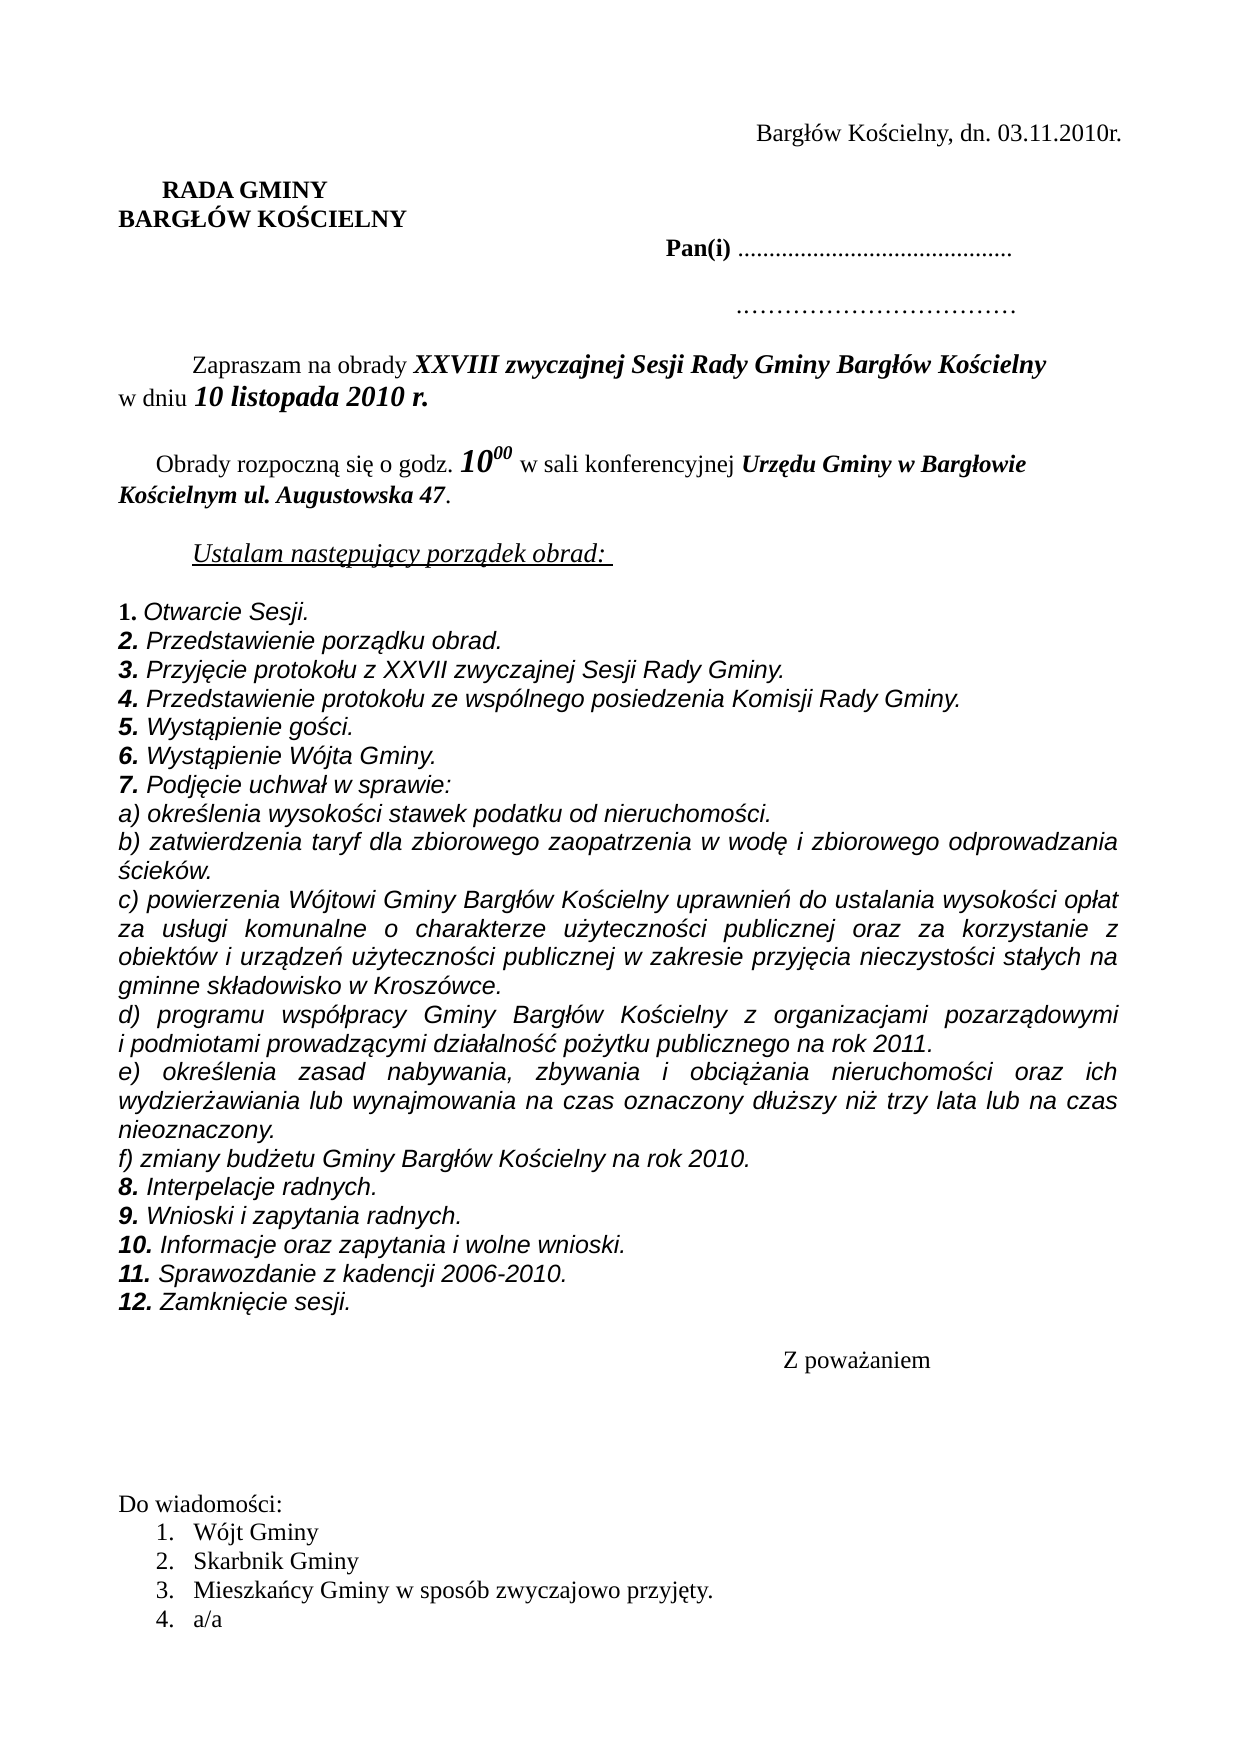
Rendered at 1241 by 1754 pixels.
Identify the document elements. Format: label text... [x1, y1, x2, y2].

subtitle RADA GMINY [118, 176, 1122, 204]
text 5. Wystąpienie gości. [118, 712, 1122, 741]
text Ustalam następujący porządek obrad: [118, 537, 1122, 568]
list Skarbnik Gminy [156, 1546, 1122, 1575]
text 2. Przedstawienie porządku obrad. [118, 626, 1122, 655]
text 11. Sprawozdanie z kadencji 2006-2010. [118, 1259, 1122, 1287]
list d) programu współpracy Gminy Bargłów Kościelny z organizacjami pozarządowymi i podmiotami prowadzącymi działalność pożytku publicznego na rok 2011. [118, 1000, 1122, 1057]
list a/a [156, 1604, 1122, 1632]
text 7. Podjęcie uchwał w sprawie: [118, 770, 1122, 799]
text 12. Zamknięcie sesji. [118, 1287, 1122, 1316]
list Pan(i) ............................................ [118, 233, 1122, 262]
text 4. Przedstawienie protokołu ze wspólnego posiedzenia Komisji Rady Gminy. [118, 684, 1122, 712]
text 1. Otwarcie Sesji. [118, 597, 1122, 626]
text Z poważaniem [118, 1345, 1122, 1374]
text Bargłów Kościelny, dn. 03.11.2010r. [118, 118, 1122, 147]
list Mieszkańcy Gminy w sposób zwyczajowo przyjęty. [156, 1575, 1122, 1604]
text Zapraszam na obrady XXVIII zwyczajnej Sesji Rady Gminy Bargłów Kościelny [118, 348, 1122, 379]
list b) zatwierdzenia taryf dla zbiorowego zaopatrzenia w wodę i zbiorowego odprowadzania ścieków. [118, 827, 1122, 885]
list f) zmiany budżetu Gminy Bargłów Kościelny na rok 2010. [118, 1144, 1122, 1172]
text 10. Informacje oraz zapytania i wolne wnioski. [118, 1230, 1122, 1259]
text 8. Interpelacje radnych. [118, 1172, 1122, 1201]
text Obrady rozpoczną się o godz. 1000 w sali konferencyjnej Urzędu Gminy w Bargłowie Kościelnym ul. Augustowska 47. [118, 442, 1122, 509]
list Wójt Gminy [156, 1517, 1122, 1546]
list a) określenia wysokości stawek podatku od nieruchomości. [118, 799, 1122, 827]
list .…………………………… [118, 291, 1122, 319]
text Do wiadomości: [118, 1489, 1122, 1517]
subtitle BARGŁÓW KOŚCIELNY [118, 204, 1122, 233]
text 3. Przyjęcie protokołu z XXVII zwyczajnej Sesji Rady Gminy. [118, 655, 1122, 684]
list c) powierzenia Wójtowi Gminy Bargłów Kościelny uprawnień do ustalania wysokości opłat za usługi komunalne o charakterze użyteczności publicznej oraz za korzystanie z obiektów i urządzeń użyteczności publicznej w zakresie przyjęcia nieczystości stałych na gminne składowisko w Kroszówce. [118, 885, 1122, 1000]
text 6. Wystąpienie Wójta Gminy. [118, 741, 1122, 770]
text 9. Wnioski i zapytania radnych. [118, 1201, 1122, 1230]
list e) określenia zasad nabywania, zbywania i obciążania nieruchomości oraz ich wydzierżawiania lub wynajmowania na czas oznaczony dłuższy niż trzy lata lub na czas nieoznaczony. [118, 1057, 1122, 1144]
text w dniu 10 listopada 2010 r. [118, 379, 1122, 413]
